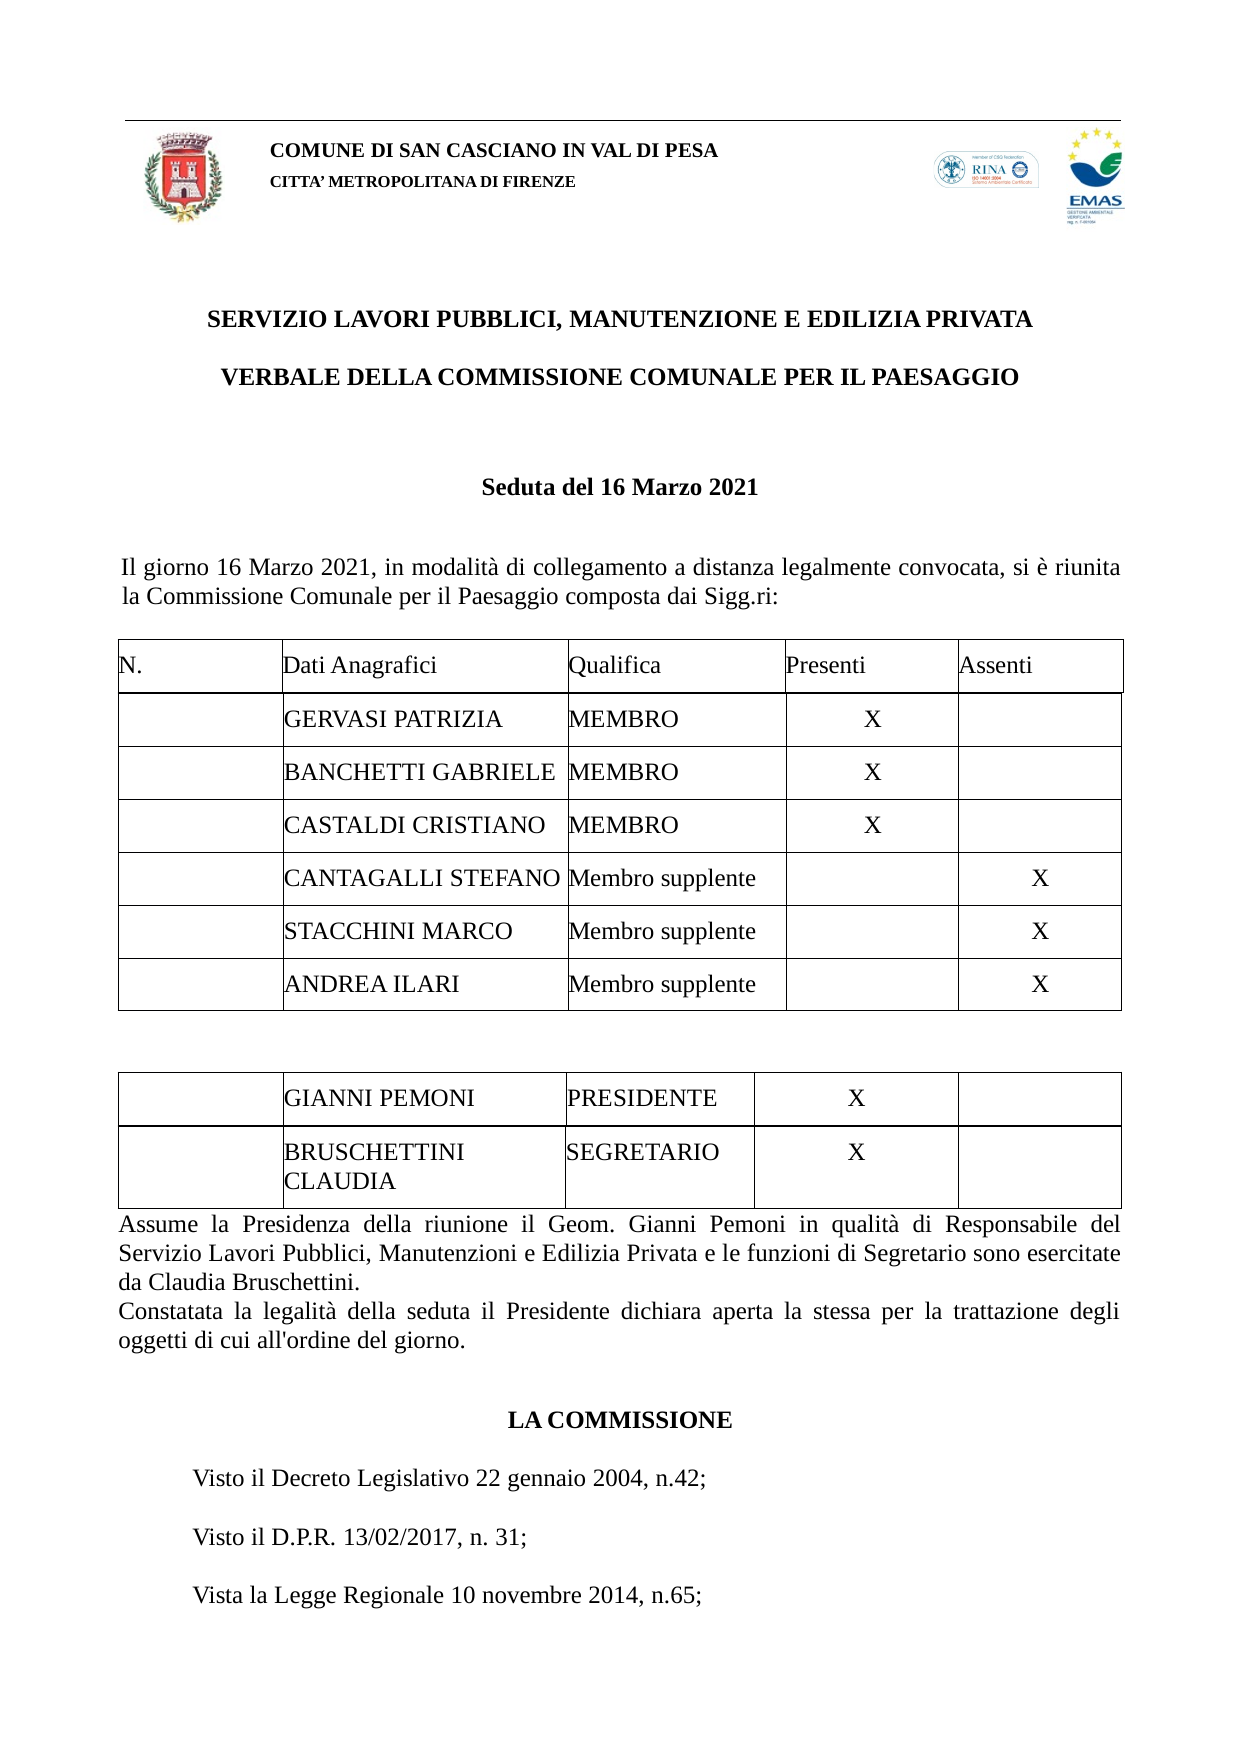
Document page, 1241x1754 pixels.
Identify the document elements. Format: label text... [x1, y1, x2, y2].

table_cell MEMBRO [569, 747, 786, 799]
table_header COMUNE DI SAN CASCIANO IN VAL DI PESA CITTA’ METROPOLITANA DI FIRENZE [258, 128, 921, 253]
text Il giorno 16 Marzo 2021, in modalità di collegamento a distanza legalmente convocata, si è riunita la Commissione Comunale per il Paesaggio composta dai Sigg.ri: [121, 552, 1122, 610]
table_cell BANCHETTI GABRIELE [284, 747, 568, 799]
table_cell [119, 959, 283, 1010]
text Assume la Presidenza della riunione il Geom. Gianni Pemoni in qualità di Responsabile del Servizio Lavori Pubblici, Manutenzioni e Edilizia Privata e le funzioni di Segretario sono esercitate da Claudia Bruschettini. [118, 1209, 1122, 1296]
table_cell Membro supplente [569, 906, 786, 957]
table_cell X [959, 959, 1121, 1010]
table_cell X [959, 853, 1121, 904]
table_header [959, 1073, 1121, 1124]
table_header SEGRETARIO [566, 1127, 754, 1208]
table_header Assenti [959, 640, 1123, 692]
table_header [959, 1127, 1121, 1208]
text Seduta del 16 Marzo 2021 [118, 471, 1122, 501]
table_cell MEMBRO [569, 800, 786, 852]
table_header [119, 1073, 283, 1124]
table_cell STACCHINI MARCO [284, 906, 568, 957]
table_header [1055, 128, 1163, 253]
table_header [111, 128, 258, 253]
text LA COMMISSIONE [118, 1405, 1122, 1434]
table_cell CASTALDI CRISTIANO [284, 800, 568, 852]
table_cell [787, 959, 958, 1010]
table_cell [119, 906, 283, 957]
table_header PRESIDENTE [567, 1073, 754, 1124]
table_header X [755, 1127, 958, 1208]
text Constatata la legalità della seduta il Presidente dichiara aperta la stessa per la trattazione degli oggetti di cui all'ordine del giorno. [118, 1296, 1122, 1354]
table_cell Membro supplente [569, 853, 786, 904]
table_cell X [959, 906, 1121, 957]
table_cell X [787, 800, 958, 852]
table_cell [959, 747, 1121, 799]
table_cell Membro supplente [569, 959, 786, 1010]
table_header BRUSCHETTINI CLAUDIA [284, 1127, 565, 1208]
table_header Dati Anagrafici [283, 640, 568, 692]
table_cell [119, 853, 283, 904]
text SERVIZIO LAVORI PUBBLICI, MANUTENZIONE E EDILIZIA PRIVATA [118, 304, 1122, 333]
table_header [119, 1127, 283, 1208]
table_header [959, 694, 1121, 746]
text Visto il D.P.R. 13/02/2017, n. 31; [118, 1521, 1122, 1550]
table_cell [787, 853, 958, 904]
text Visto il Decreto Legislativo 22 gennaio 2004, n.42; [118, 1463, 1122, 1492]
text VERBALE DELLA COMMISSIONE COMUNALE PER IL PAESAGGIO [118, 362, 1122, 391]
table_header Qualifica [569, 640, 785, 692]
table_header X [787, 694, 958, 746]
table_cell X [787, 747, 958, 799]
table_header [119, 694, 283, 746]
table_header Presenti [786, 640, 958, 692]
table_header MEMBRO [569, 694, 786, 746]
table_cell CANTAGALLI STEFANO [284, 853, 568, 904]
table_cell [787, 906, 958, 957]
table_cell [959, 800, 1121, 852]
table_cell [119, 800, 283, 852]
table_header X [755, 1073, 958, 1124]
table_cell ANDREA ILARI [284, 959, 568, 1010]
table_header GIANNI PEMONI [284, 1073, 566, 1124]
text Vista la Legge Regionale 10 novembre 2014, n.65; [118, 1579, 1122, 1608]
table_header GERVASI PATRIZIA [284, 694, 568, 746]
table_header N. [119, 640, 282, 692]
table_header [921, 128, 1055, 253]
table_cell [119, 747, 283, 799]
